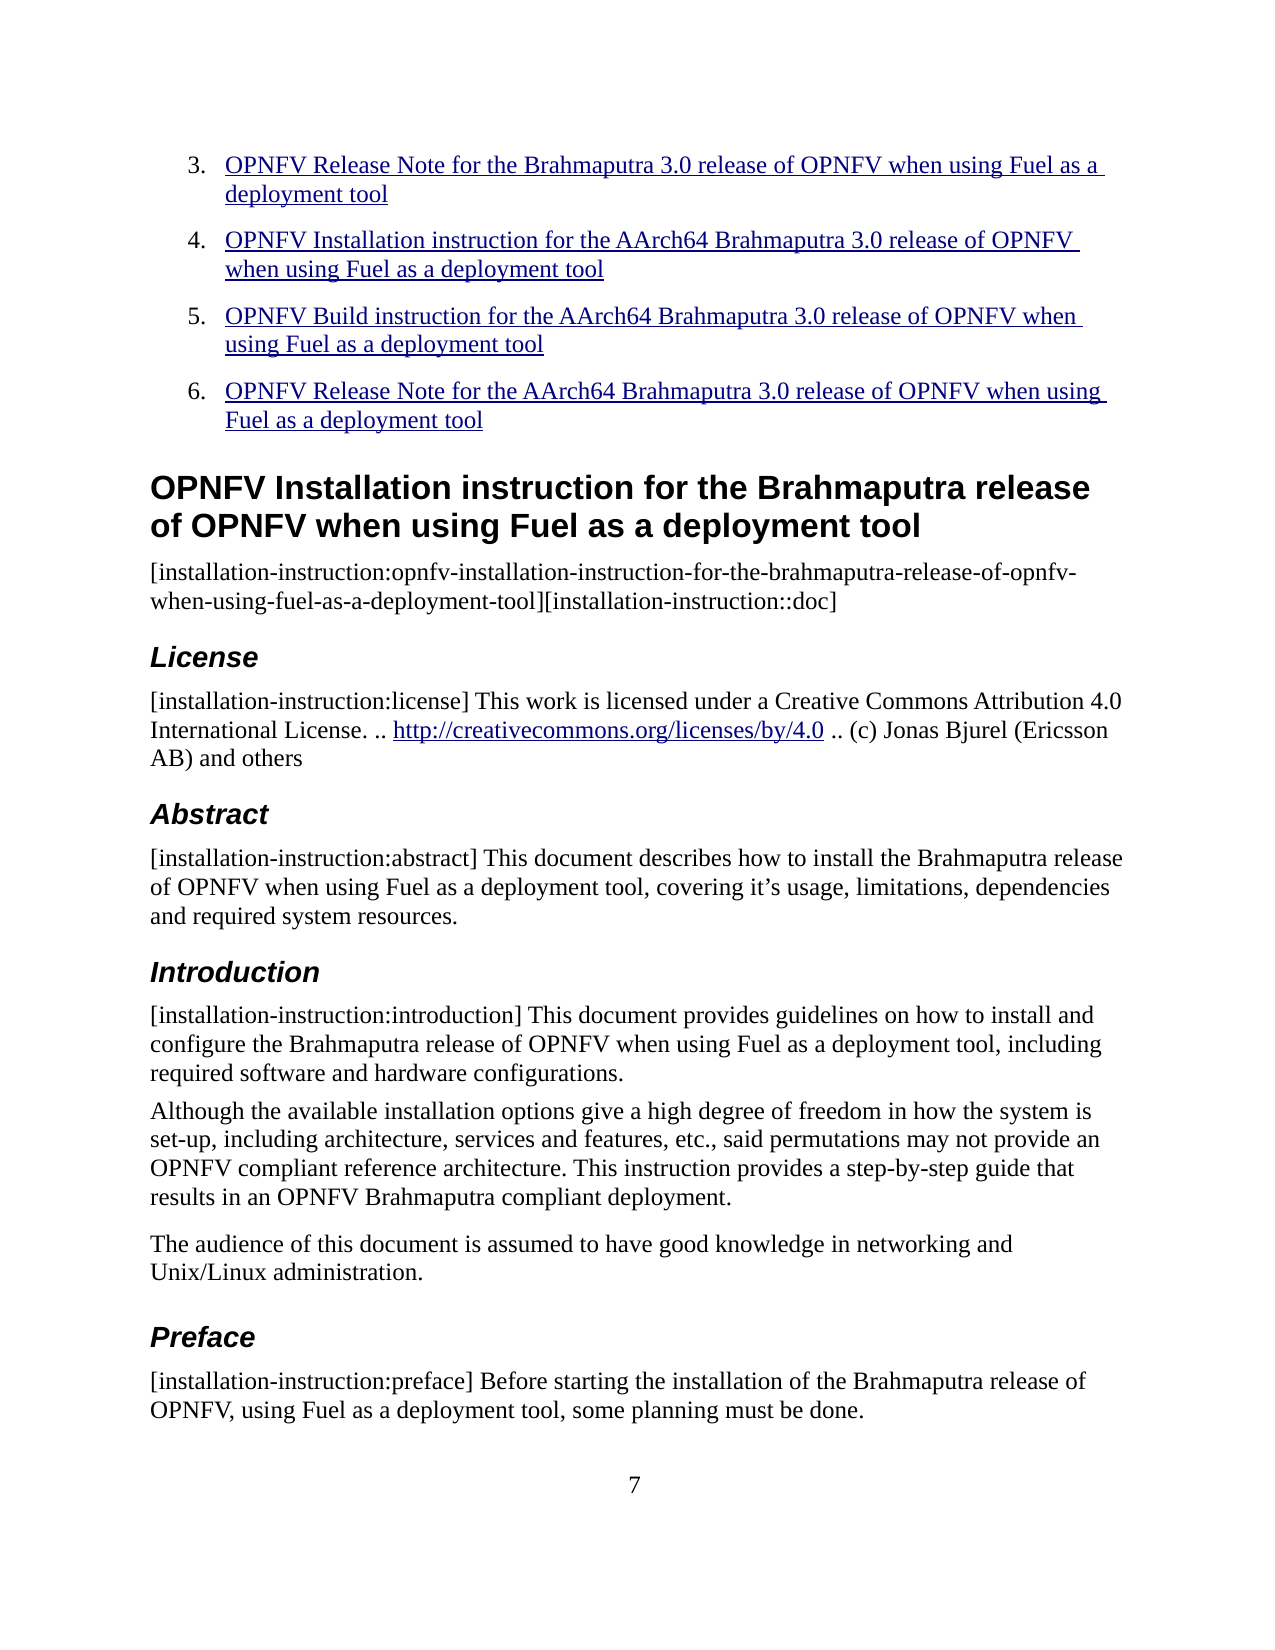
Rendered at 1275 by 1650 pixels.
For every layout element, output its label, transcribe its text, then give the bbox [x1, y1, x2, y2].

list OPNFV Release Note for the AArch64 Brahmaputra 3.0 release of OPNFV when using Fuel as a deployment tool [187, 376, 1125, 434]
subtitle License [150, 640, 1125, 673]
list OPNFV Installation instruction for the AArch64 Brahmaputra 3.0 release of OPNFV when using Fuel as a deployment tool [187, 225, 1125, 283]
text The audience of this document is assumed to have good knowledge in networking and Unix/Linux administration. [150, 1229, 1125, 1286]
text [installation-instruction:license] This work is licensed under a Creative Commons Attribution 4.0 International License. .. http://creativecommons.org/licenses/by/4.0 .. (c) Jonas Bjurel (Ericsson AB) and others [150, 686, 1125, 772]
text [installation-instruction:opnfv-installation-instruction-for-the-brahmaputra-release-of-opnfv-when-using-fuel-as-a-deployment-tool][installation-instruction::doc] [150, 557, 1125, 615]
text [installation-instruction:preface] Before starting the installation of the Brahmaputra release of OPNFV, using Fuel as a deployment tool, some planning must be done. [150, 1366, 1125, 1424]
subtitle Preface [150, 1320, 1125, 1354]
text Although the available installation options give a high degree of freedom in how the system is set-up, including architecture, services and features, etc., said permutations may not provide an OPNFV compliant reference architecture. This instruction provides a step-by-step guide that results in an OPNFV Brahmaputra compliant deployment. [150, 1096, 1125, 1211]
list OPNFV Build instruction for the AArch64 Brahmaputra 3.0 release of OPNFV when using Fuel as a deployment tool [187, 301, 1125, 358]
subtitle OPNFV Installation instruction for the Brahmaputra release of OPNFV when using Fuel as a deployment tool [150, 468, 1125, 545]
subtitle Introduction [150, 954, 1125, 988]
text [installation-instruction:abstract] This document describes how to install the Brahmaputra release of OPNFV when using Fuel as a deployment tool, covering it’s usage, limitations, dependencies and required system resources. [150, 843, 1125, 929]
text [installation-instruction:introduction] This document provides guidelines on how to install and configure the Brahmaputra release of OPNFV when using Fuel as a deployment tool, including required software and hardware configurations. [150, 1001, 1125, 1087]
list OPNFV Release Note for the Brahmaputra 3.0 release of OPNFV when using Fuel as a deployment tool [187, 150, 1125, 207]
subtitle Abstract [150, 797, 1125, 831]
